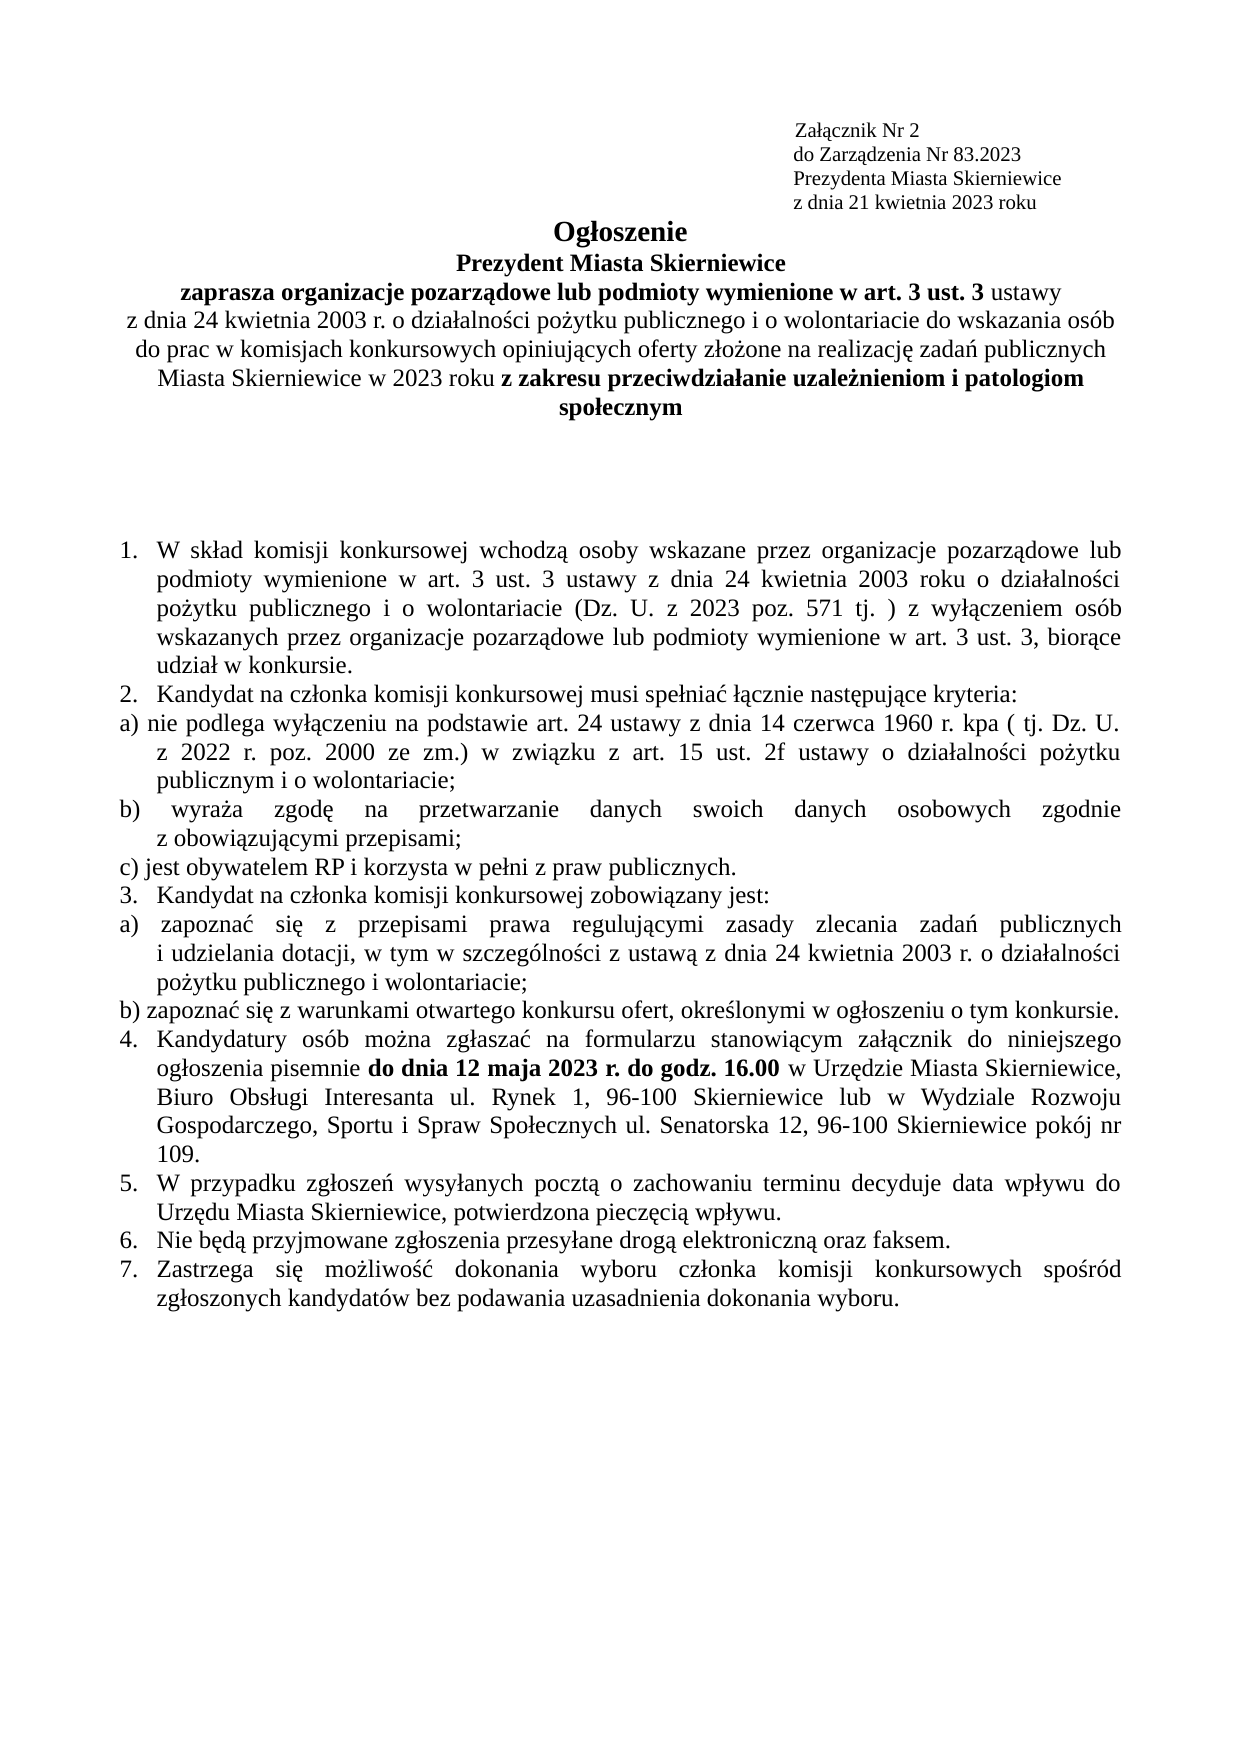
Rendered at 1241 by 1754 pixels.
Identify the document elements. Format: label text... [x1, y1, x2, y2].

list Kandydatury osób można zgłaszać na formularzu stanowiącym załącznik do niniejszego ogłoszenia pisemnie do dnia 12 maja 2023 r. do godz. 16.00 w Urzędzie Miasta Skierniewice, Biuro Obsługi Interesanta ul. Rynek 1, 96-100 Skierniewice lub w Wydziale Rozwoju Gospodarczego, Sportu i Spraw Społecznych ul. Senatorska 12, 96-100 Skierniewice pokój nr 109. [119, 1024, 1122, 1168]
list Kandydat na członka komisji konkursowej musi spełniać łącznie następujące kryteria: [119, 679, 1122, 708]
text a) zapoznać się z przepisami prawa regulującymi zasady zlecania zadań publicznych i udzielania dotacji, w tym w szczególności z ustawą z dnia 24 kwietnia 2003 r. o działalności pożytku publicznego i wolontariacie; [119, 909, 1122, 995]
text do Zarządzenia Nr 83.2023 [118, 142, 1122, 166]
list W przypadku zgłoszeń wysyłanych pocztą o zachowaniu terminu decyduje data wpływu do Urzędu Miasta Skierniewice, potwierdzona pieczęcią wpływu. [119, 1168, 1122, 1225]
text Prezydenta Miasta Skierniewice [118, 166, 1122, 190]
text Załącznik Nr 2 [119, 118, 1122, 142]
list Kandydat na członka komisji konkursowej zobowiązany jest: [119, 880, 1122, 909]
text b) wyraża zgodę na przetwarzanie danych swoich danych osobowych zgodnie z obowiązującymi przepisami; [119, 794, 1122, 852]
text c) jest obywatelem RP i korzysta w pełni z praw publicznych. [119, 852, 1122, 880]
list Nie będą przyjmowane zgłoszenia przesyłane drogą elektroniczną oraz faksem. [119, 1225, 1122, 1254]
text b) zapoznać się z warunkami otwartego konkursu ofert, określonymi w ogłoszeniu o tym konkursie. [119, 995, 1122, 1024]
text Prezydent Miasta Skierniewice [119, 248, 1122, 277]
text zaprasza organizacje pozarządowe lub podmioty wymienione w art. 3 ust. 3 ustawy [119, 277, 1122, 305]
text a) nie podlega wyłączeniu na podstawie art. 24 ustawy z dnia 14 czerwca 1960 r. kpa ( tj. Dz. U. z 2022 r. poz. 2000 ze zm.) w związku z art. 15 ust. 2f ustawy o działalności pożytku publicznym i o wolontariacie; [119, 708, 1122, 794]
text Ogłoszenie [118, 214, 1122, 248]
list W skład komisji konkursowej wchodzą osoby wskazane przez organizacje pozarządowe lub podmioty wymienione w art. 3 ust. 3 ustawy z dnia 24 kwietnia 2003 roku o działalności pożytku publicznego i o wolontariacie (Dz. U. z 2023 poz. 571 tj. ) z wyłączeniem osób wskazanych przez organizacje pozarządowe lub podmioty wymienione w art. 3 ust. 3, biorące udział w konkursie. [119, 535, 1122, 679]
list Zastrzega się możliwość dokonania wyboru członka komisji konkursowych spośród zgłoszonych kandydatów bez podawania uzasadnienia dokonania wyboru. [119, 1254, 1122, 1312]
text z dnia 21 kwietnia 2023 roku [118, 190, 1122, 214]
text z dnia 24 kwietnia 2003 r. o działalności pożytku publicznego i o wolontariacie do wskazania osób do prac w komisjach konkursowych opiniujących oferty złożone na realizację zadań publicznych Miasta Skierniewice w 2023 roku z zakresu przeciwdziałanie uzależnieniom i patologiom społecznym [119, 305, 1122, 420]
